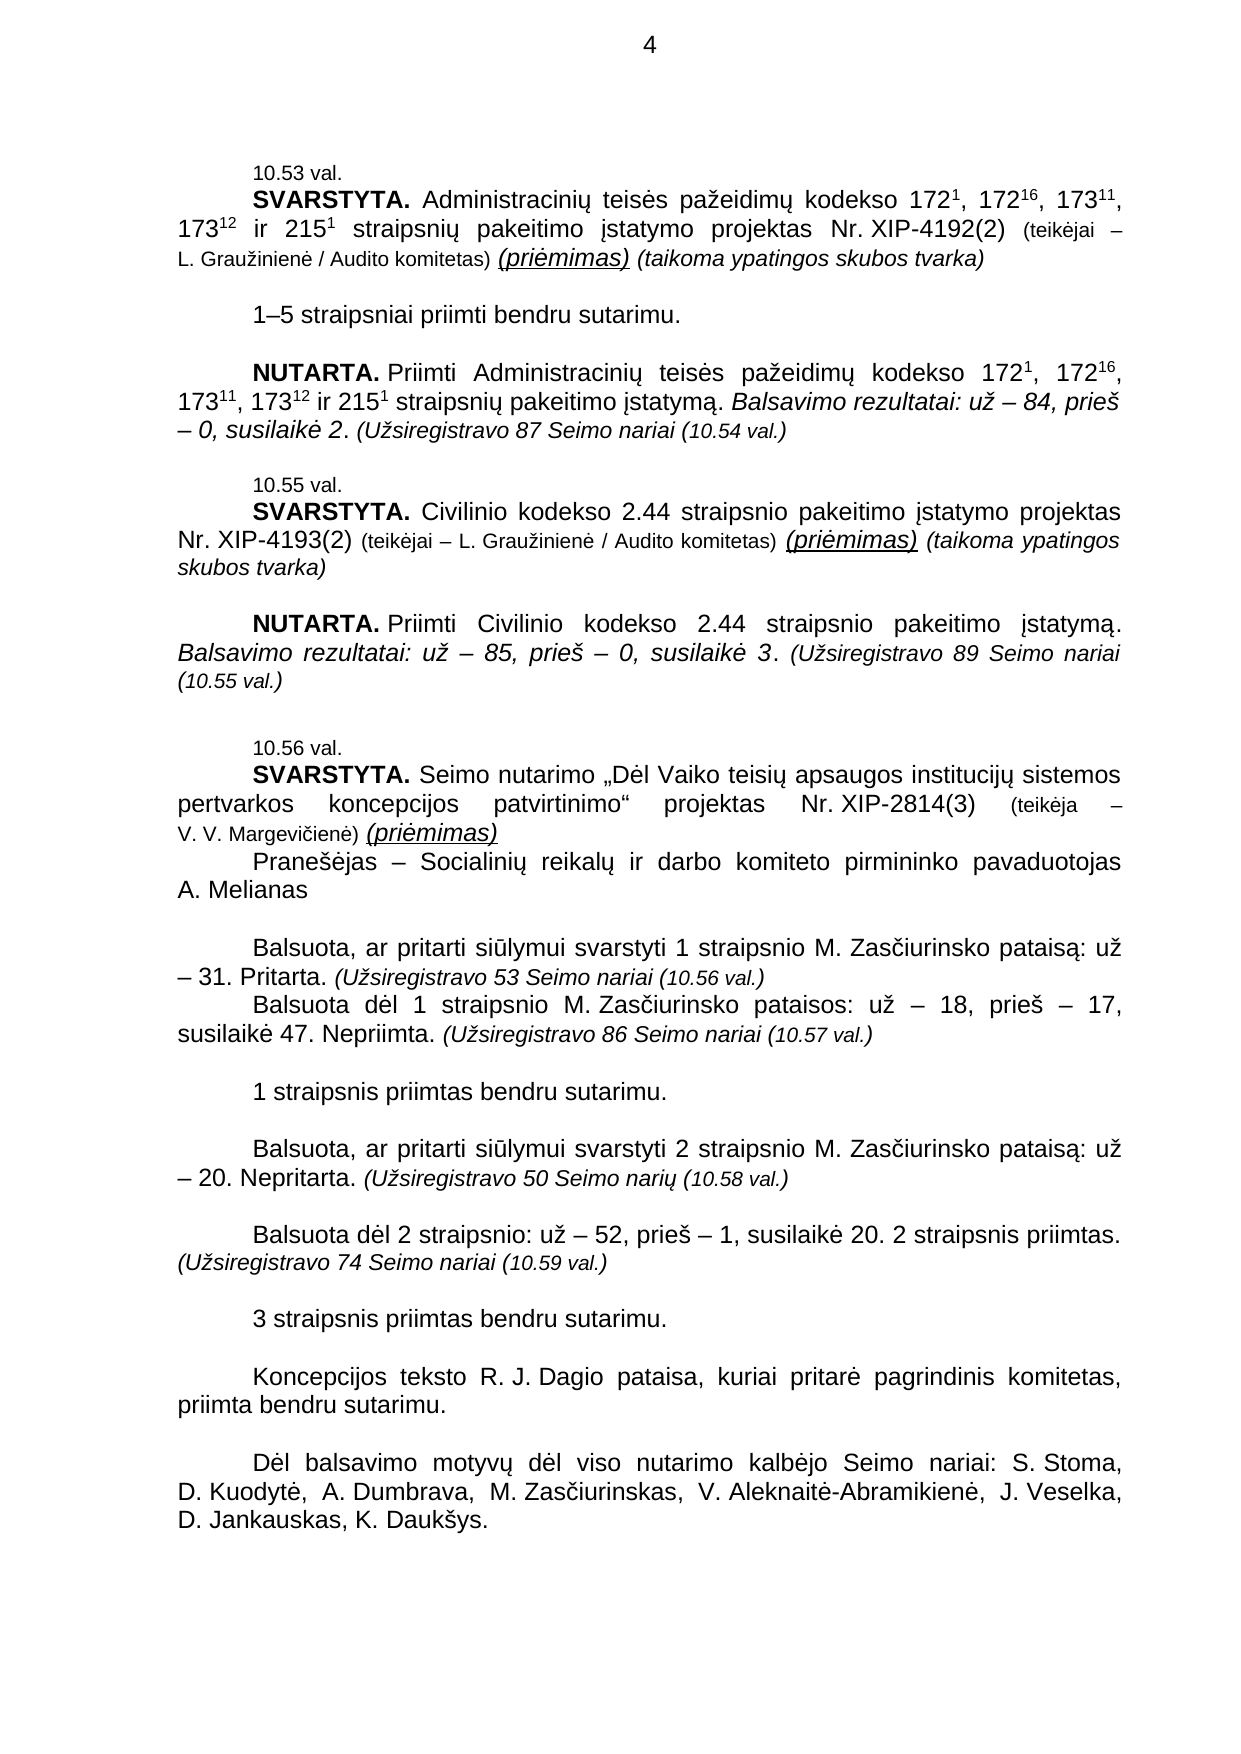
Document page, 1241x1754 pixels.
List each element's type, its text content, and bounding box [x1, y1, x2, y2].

text SVARSTYTA. Seimo nutarimo „Dėl Vaiko teisių apsaugos institucijų sistemos pertvarkos koncepcijos patvirtinimo“ projektas Nr. XIP-2814(3) (teikėja – V. V. Margevičienė) (priėmimas) [177, 760, 1122, 846]
text 10.55 val. [177, 473, 1122, 497]
text 1 straipsnis priimtas bendru sutarimu. [177, 1076, 1122, 1105]
text Pranešėjas – Socialinių reikalų ir darbo komiteto pirmininko pavaduotojas A. Melianas [177, 846, 1122, 904]
text 3 straipsnis priimtas bendru sutarimu. [177, 1304, 1122, 1333]
text SVARSTYTA. Administracinių teisės pažeidimų kodekso 1721, 17216, 17311, 17312 ir 2151 straipsnių pakeitimo įstatymo projektas Nr. XIP-4192(2) (teikėjai – L. Graužinienė / Audito komitetas) (priėmimas) (taikoma ypatingos skubos tvarka) [177, 185, 1122, 271]
text Koncepcijos teksto R. J. Dagio pataisa, kuriai pritarė pagrindinis komitetas, priimta bendru sutarimu. [177, 1362, 1122, 1419]
text Balsuota, ar pritarti siūlymui svarstyti 2 straipsnio M. Zasčiurinsko pataisą: už – 20. Nepritarta. (Užsiregistravo 50 Seimo narių (10.58 val.) [177, 1134, 1122, 1191]
text SVARSTYTA. Civilinio kodekso 2.44 straipsnio pakeitimo įstatymo projektas Nr. XIP-4193(2) (teikėjai – L. Graužinienė / Audito komitetas) (priėmimas) (taikoma ypatingos skubos tvarka) [177, 497, 1122, 581]
text Dėl balsavimo motyvų dėl viso nutarimo kalbėjo Seimo nariai: S. Stoma, D. Kuodytė, A. Dumbrava, M. Zasčiurinskas, V. Aleknaitė-Abramikienė, J. Veselka, D. Jankauskas, K. Daukšys. [177, 1448, 1122, 1534]
text 1–5 straipsniai priimti bendru sutarimu. [177, 300, 1122, 329]
text 10.56 val. [177, 736, 1122, 760]
text Balsuota dėl 2 straipsnio: už – 52, prieš – 1, susilaikė 20. 2 straipsnis priimtas. (Užsiregistravo 74 Seimo nariai (10.59 val.) [177, 1220, 1122, 1275]
text Balsuota, ar pritarti siūlymui svarstyti 1 straipsnio M. Zasčiurinsko pataisą: už – 31. Pritarta. (Užsiregistravo 53 Seimo nariai (10.56 val.) [177, 933, 1122, 990]
text NUTARTA. Priimti Administracinių teisės pažeidimų kodekso 1721, 17216, 17311, 17312 ir 2151 straipsnių pakeitimo įstatymą. Balsavimo rezultatai: už – 84, prieš – 0, susilaikė 2. (Užsiregistravo 87 Seimo nariai (10.54 val.) [177, 358, 1122, 444]
text Balsuota dėl 1 straipsnio M. Zasčiurinsko pataisos: už – 18, prieš – 17, susilaikė 47. Nepriimta. (Užsiregistravo 86 Seimo nariai (10.57 val.) [177, 990, 1122, 1048]
text 10.53 val. [177, 161, 1122, 185]
text NUTARTA. Priimti Civilinio kodekso 2.44 straipsnio pakeitimo įstatymą. Balsavimo rezultatai: už – 85, prieš – 0, susilaikė 3. (Užsiregistravo 89 Seimo nariai (10.55 val.) [177, 609, 1122, 693]
